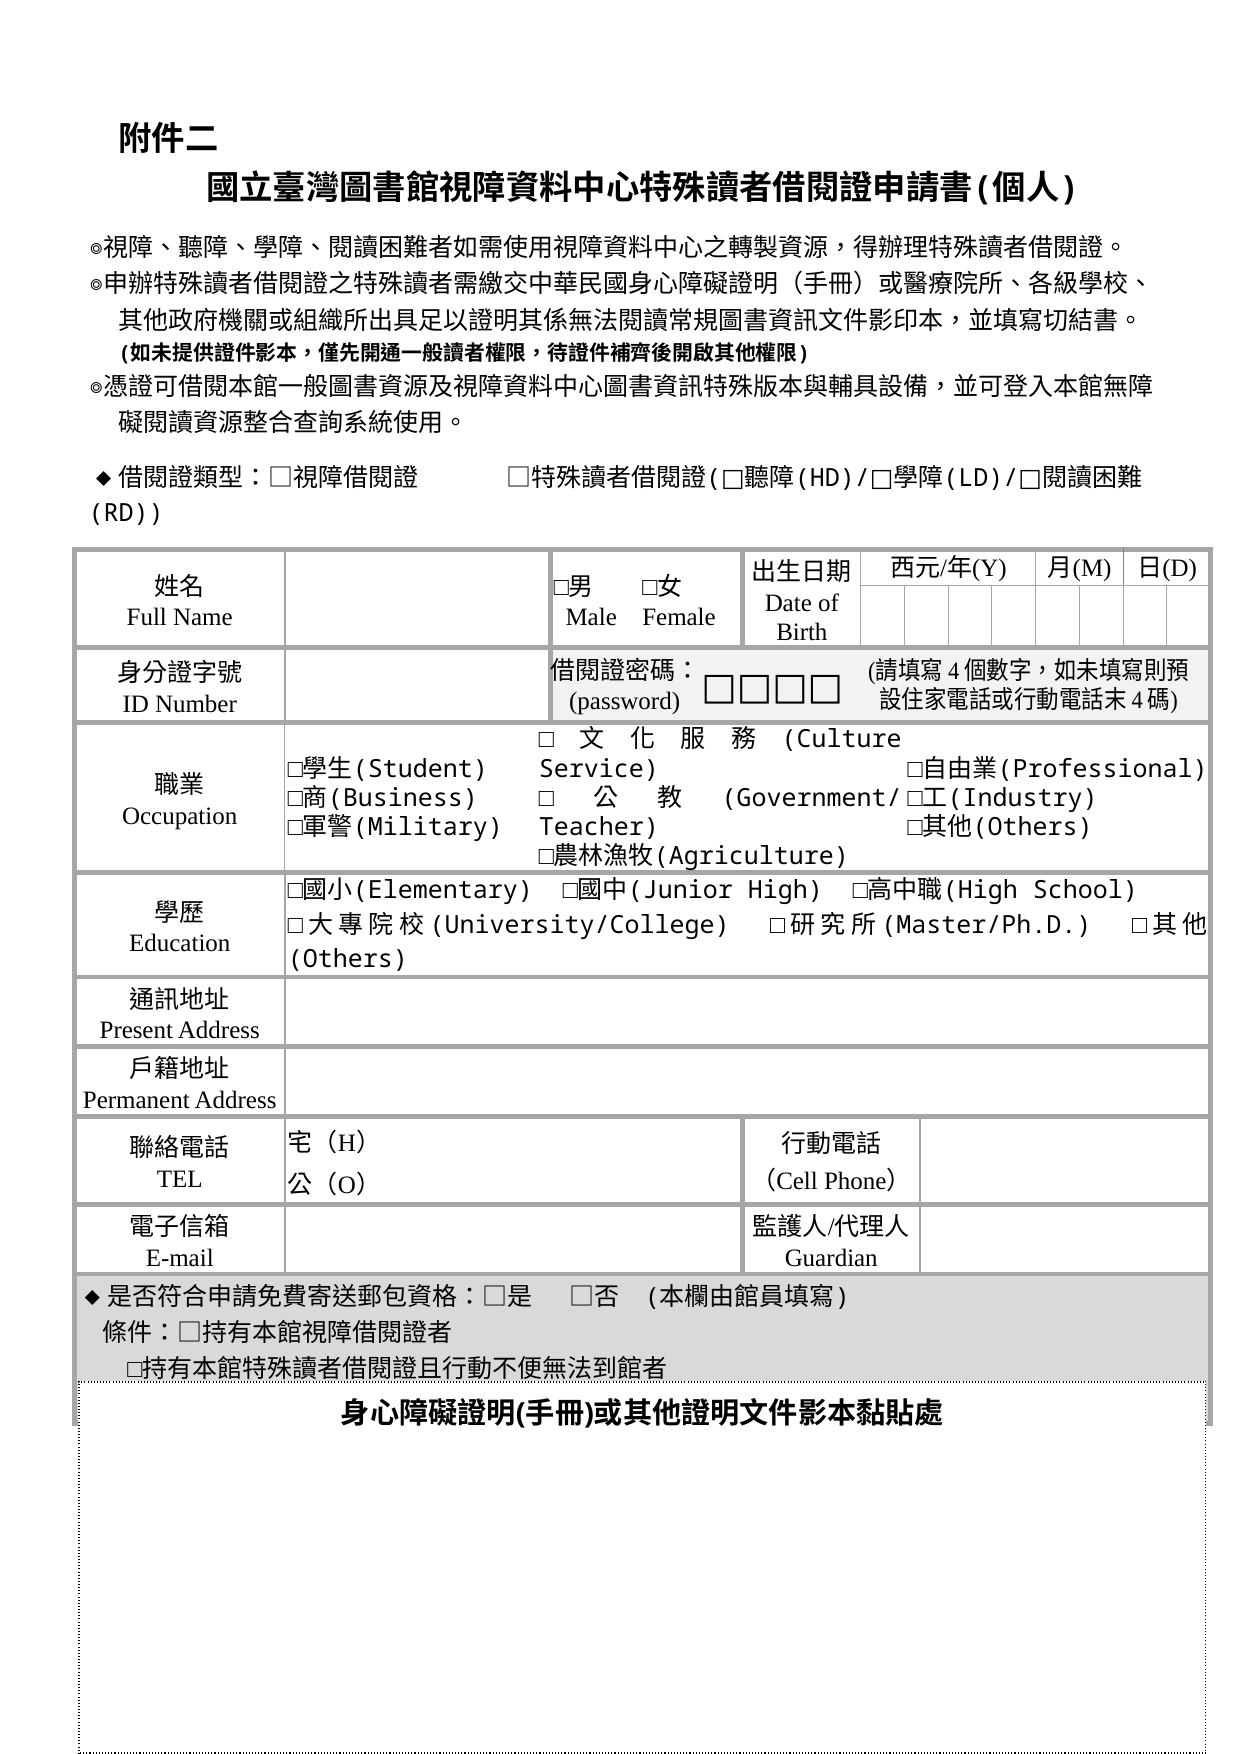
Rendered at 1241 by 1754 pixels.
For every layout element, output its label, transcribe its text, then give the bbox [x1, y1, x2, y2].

table_cell 戶籍地址 Permanent Address [77, 1049, 284, 1114]
table_cell 行動電話 （Cell Phone） [745, 1119, 919, 1202]
table_cell [286, 979, 1208, 1044]
text ◎申辦特殊讀者借閱證之特殊讀者需繳交中華民國身心障礙證明（手冊）或醫療院所、各級學校、其他政府機關或組織所出具足以證明其係無法閱讀常規圖書資訊文件影印本，並填寫切結書。(如未提供證件影本，僅先開通一般讀者權限，待證件補齊後開啟其他權限) [89, 264, 1167, 367]
table_cell [992, 586, 1035, 645]
table_cell [286, 1207, 740, 1272]
table_cell □學生(Student) □商(Business) □軍警(Military) [285, 725, 536, 870]
text 身心障礙證明(手冊)或其他證明文件影本黏貼處 [95, 1390, 1189, 1432]
table_cell 宅（H） 公（O） [286, 1119, 740, 1202]
table_cell (請填寫4個數字，如未填寫則預設住家電話或行動電話末4碼) [865, 650, 1208, 720]
table_cell 電子信箱 E-mail [77, 1207, 284, 1272]
table_cell 監護人/代理人 Guardian [745, 1207, 919, 1272]
text ◎憑證可借閱本館一般圖書資源及視障資料中心圖書資訊特殊版本與輔具設備，並可登入本館無障礙閱讀資源整合查詢系統使用。 [89, 367, 1167, 439]
table_cell 借閱證密碼： (password) [553, 650, 698, 720]
table_cell [286, 650, 548, 720]
text ◆借閱證類型：□視障借閱證 □特殊讀者借閱證(□聽障(HD)/□學障(LD)/□閱讀困難(RD)) [88, 458, 1167, 528]
table_cell □□□□ [698, 650, 865, 720]
table_cell [921, 1119, 1208, 1202]
table_cell 職業 Occupation [77, 725, 284, 870]
text 國立臺灣圖書館視障資料中心特殊讀者借閱證申請書(個人) [118, 160, 1167, 209]
table_cell □國小(Elementary) □國中(Junior High) □高中職(High School) □大專院校(University/College) □研究所(Master/Ph.D.) □其他(Others) [286, 875, 1208, 974]
table_header □女 Female [639, 552, 740, 645]
table_cell [286, 1049, 1208, 1114]
table_cell 聯絡電話 TEL [77, 1119, 284, 1202]
table_cell □自由業(Professional) □工(Industry) □其他(Others) [904, 725, 1208, 870]
text 附件二 [118, 112, 1167, 160]
table_cell [861, 586, 904, 645]
table_header 出生日期 Date of Birth [745, 552, 860, 645]
table_cell [905, 586, 948, 645]
table_header [286, 552, 548, 645]
table_header 姓名 Full Name [77, 552, 284, 645]
table_cell 學歷 Education [77, 875, 284, 974]
table_cell [921, 1207, 1208, 1272]
table_header 西元/年(Y) [861, 552, 1035, 584]
table_cell 通訊地址 Present Address [77, 979, 284, 1044]
table_cell 身分證字號 ID Number [77, 650, 284, 720]
table_cell [1080, 586, 1123, 645]
table_cell □文化服務(Culture Service) □公教(Government/Teacher) □農林漁牧(Agriculture) [536, 725, 904, 870]
table_cell [1036, 586, 1079, 645]
table_header □男 Male [553, 552, 639, 645]
table_cell [949, 586, 991, 645]
table_header 日(D) [1124, 552, 1208, 584]
table_cell ◆是否符合申請免費寄送郵包資格：□是 □否 (本欄由館員填寫) 條件：□持有本館視障借閱證者 □持有本館特殊讀者借閱證且行動不便無法到館者 提醒：借閱人對借閱圖書資料應善盡保管責任，如有損毀，依本館相關規定賠償。 [77, 1276, 1208, 1421]
table_cell [1124, 586, 1166, 645]
table_header 月(M) [1036, 552, 1123, 584]
table_cell [1167, 586, 1208, 645]
text ◎視障、聽障、學障、閱讀困難者如需使用視障資料中心之轉製資源，得辦理特殊讀者借閱證。 [89, 228, 1167, 264]
